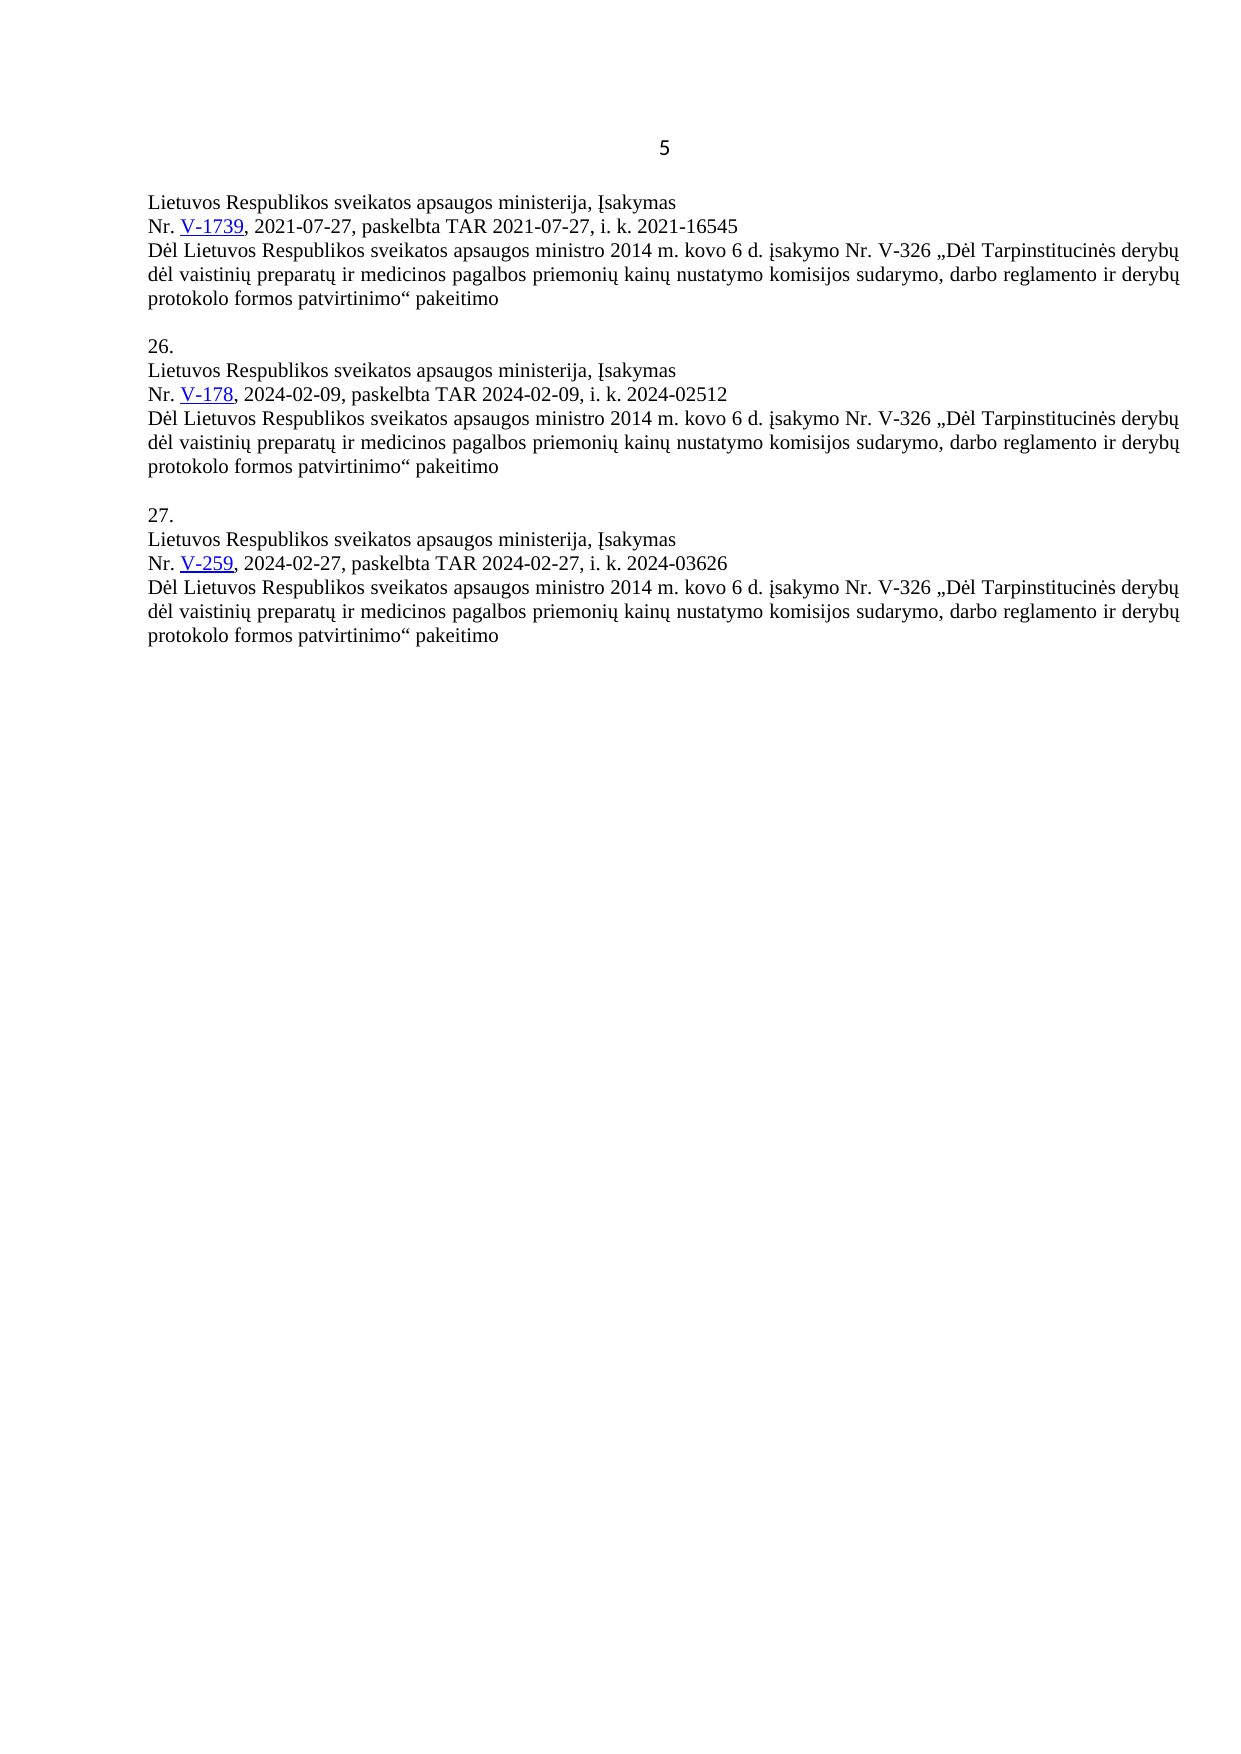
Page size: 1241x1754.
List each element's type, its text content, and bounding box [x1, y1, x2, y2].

text Nr. V-259, 2024-02-27, paskelbta TAR 2024-02-27, i. k. 2024-03626 [148, 551, 1181, 575]
text 27. [148, 502, 1181, 527]
text 26. [148, 334, 1181, 358]
text Lietuvos Respublikos sveikatos apsaugos ministerija, Įsakymas [148, 358, 1181, 382]
text Dėl Lietuvos Respublikos sveikatos apsaugos ministro 2014 m. kovo 6 d. įsakymo Nr. V-326 „Dėl Tarpinstitucinės derybų dėl vaistinių preparatų ir medicinos pagalbos priemonių kainų nustatymo komisijos sudarymo, darbo reglamento ir derybų protokolo formos patvirtinimo“ pakeitimo [148, 406, 1181, 478]
text Lietuvos Respublikos sveikatos apsaugos ministerija, Įsakymas [148, 190, 1181, 214]
text Dėl Lietuvos Respublikos sveikatos apsaugos ministro 2014 m. kovo 6 d. įsakymo Nr. V-326 „Dėl Tarpinstitucinės derybų dėl vaistinių preparatų ir medicinos pagalbos priemonių kainų nustatymo komisijos sudarymo, darbo reglamento ir derybų protokolo formos patvirtinimo“ pakeitimo [148, 238, 1181, 310]
text Nr. V-1739, 2021-07-27, paskelbta TAR 2021-07-27, i. k. 2021-16545 [148, 214, 1181, 238]
text Dėl Lietuvos Respublikos sveikatos apsaugos ministro 2014 m. kovo 6 d. įsakymo Nr. V-326 „Dėl Tarpinstitucinės derybų dėl vaistinių preparatų ir medicinos pagalbos priemonių kainų nustatymo komisijos sudarymo, darbo reglamento ir derybų protokolo formos patvirtinimo“ pakeitimo [148, 575, 1181, 647]
text Lietuvos Respublikos sveikatos apsaugos ministerija, Įsakymas [148, 527, 1181, 551]
text Nr. V-178, 2024-02-09, paskelbta TAR 2024-02-09, i. k. 2024-02512 [148, 382, 1181, 406]
